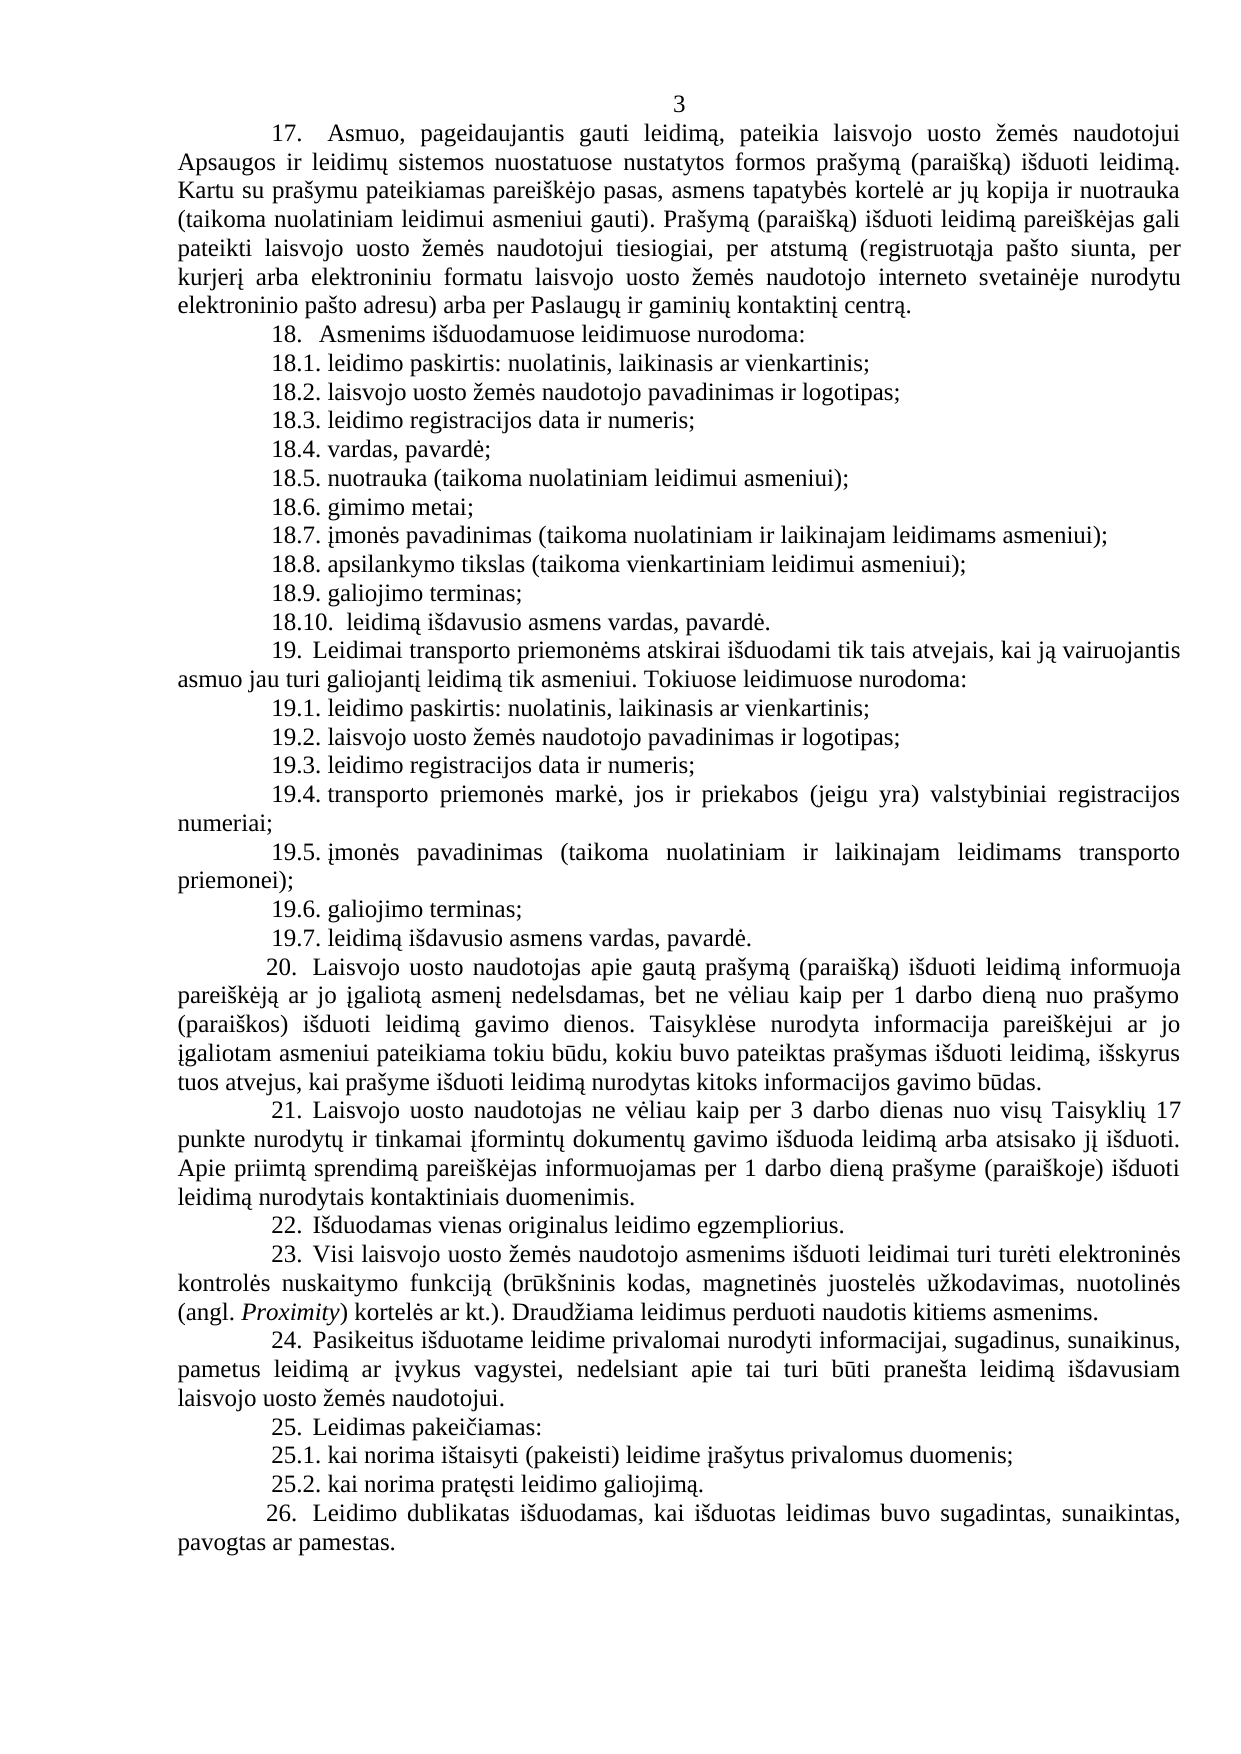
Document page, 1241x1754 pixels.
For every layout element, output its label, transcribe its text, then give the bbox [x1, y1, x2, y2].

text 18.5. nuotrauka (taikoma nuolatiniam leidimui asmeniui); [177, 463, 1181, 492]
text 25.1. kai norima ištaisyti (pakeisti) leidime įrašytus privalomus duomenis; [177, 1441, 1181, 1469]
text 18.3. leidimo registracijos data ir numeris; [177, 406, 1181, 434]
text 25.2. kai norima pratęsti leidimo galiojimą. [177, 1469, 1181, 1498]
text 19.4. transporto priemonės markė, jos ir priekabos (jeigu yra) valstybiniai registracijos numeriai; [177, 779, 1181, 837]
text 21. Laisvojo uosto naudotojas ne vėliau kaip per 3 darbo dienas nuo visų Taisyklių 17 punkte nurodytų ir tinkamai įformintų dokumentų gavimo išduoda leidimą arba atsisako jį išduoti. Apie priimtą sprendimą pareiškėjas informuojamas per 1 darbo dieną prašyme (paraiškoje) išduoti leidimą nurodytais kontaktiniais duomenimis. [177, 1096, 1181, 1211]
text 19.3. leidimo registracijos data ir numeris; [177, 751, 1181, 779]
text 18.9. galiojimo terminas; [177, 578, 1181, 607]
text 20. Laisvojo uosto naudotojas apie gautą prašymą (paraišką) išduoti leidimą informuoja pareiškėją ar jo įgaliotą asmenį nedelsdamas, bet ne vėliau kaip per 1 darbo dieną nuo prašymo (paraiškos) išduoti leidimą gavimo dienos. Taisyklėse nurodyta informacija pareiškėjui ar jo įgaliotam asmeniui pateikiama tokiu būdu, kokiu buvo pateiktas prašymas išduoti leidimą, išskyrus tuos atvejus, kai prašyme išduoti leidimą nurodytas kitoks informacijos gavimo būdas. [177, 952, 1181, 1096]
text 18.6. gimimo metai; [177, 492, 1181, 521]
text 18.7. įmonės pavadinimas (taikoma nuolatiniam ir laikinajam leidimams asmeniui); [177, 521, 1181, 549]
text 18.4. vardas, pavardė; [177, 434, 1181, 463]
text 18.1. leidimo paskirtis: nuolatinis, laikinasis ar vienkartinis; [177, 348, 1181, 377]
text 26. Leidimo dublikatas išduodamas, kai išduotas leidimas buvo sugadintas, sunaikintas, pavogtas ar pamestas. [177, 1498, 1181, 1556]
text 18.2. laisvojo uosto žemės naudotojo pavadinimas ir logotipas; [177, 377, 1181, 406]
text 19.1. leidimo paskirtis: nuolatinis, laikinasis ar vienkartinis; [177, 693, 1181, 722]
text 23. Visi laisvojo uosto žemės naudotojo asmenims išduoti leidimai turi turėti elektroninės kontrolės nuskaitymo funkciją (brūkšninis kodas, magnetinės juostelės užkodavimas, nuotolinės (angl. Proximity) kortelės ar kt.). Draudžiama leidimus perduoti naudotis kitiems asmenims. [177, 1239, 1181, 1326]
text 18. Asmenims išduodamuose leidimuose nurodoma: [177, 319, 1181, 348]
text 19.7. leidimą išdavusio asmens vardas, pavardė. [177, 923, 1181, 952]
text 19.5. įmonės pavadinimas (taikoma nuolatiniam ir laikinajam leidimams transporto priemonei); [177, 837, 1181, 894]
text 24. Pasikeitus išduotame leidime privalomai nurodyti informacijai, sugadinus, sunaikinus, pametus leidimą ar įvykus vagystei, nedelsiant apie tai turi būti pranešta leidimą išdavusiam laisvojo uosto žemės naudotojui. [177, 1326, 1181, 1412]
text 19.2. laisvojo uosto žemės naudotojo pavadinimas ir logotipas; [177, 722, 1181, 751]
text 18.8. apsilankymo tikslas (taikoma vienkartiniam leidimui asmeniui); [177, 549, 1181, 578]
text 17. Asmuo, pageidaujantis gauti leidimą, pateikia laisvojo uosto žemės naudotojui Apsaugos ir leidimų sistemos nuostatuose nustatytos formos prašymą (paraišką) išduoti leidimą. Kartu su prašymu pateikiamas pareiškėjo pasas, asmens tapatybės kortelė ar jų kopija ir nuotrauka (taikoma nuolatiniam leidimui asmeniui gauti). Prašymą (paraišką) išduoti leidimą pareiškėjas gali pateikti laisvojo uosto žemės naudotojui tiesiogiai, per atstumą (registruotąja pašto siunta, per kurjerį arba elektroniniu formatu laisvojo uosto žemės naudotojo interneto svetainėje nurodytu elektroninio pašto adresu) arba per Paslaugų ir gaminių kontaktinį centrą. [177, 118, 1181, 319]
text 18.10. leidimą išdavusio asmens vardas, pavardė. [177, 607, 1181, 636]
text 25. Leidimas pakeičiamas: [177, 1412, 1181, 1441]
text 19.6. galiojimo terminas; [177, 894, 1181, 923]
text 19. Leidimai transporto priemonėms atskirai išduodami tik tais atvejais, kai ją vairuojantis asmuo jau turi galiojantį leidimą tik asmeniui. Tokiuose leidimuose nurodoma: [177, 636, 1181, 693]
text 22. Išduodamas vienas originalus leidimo egzempliorius. [177, 1211, 1181, 1239]
